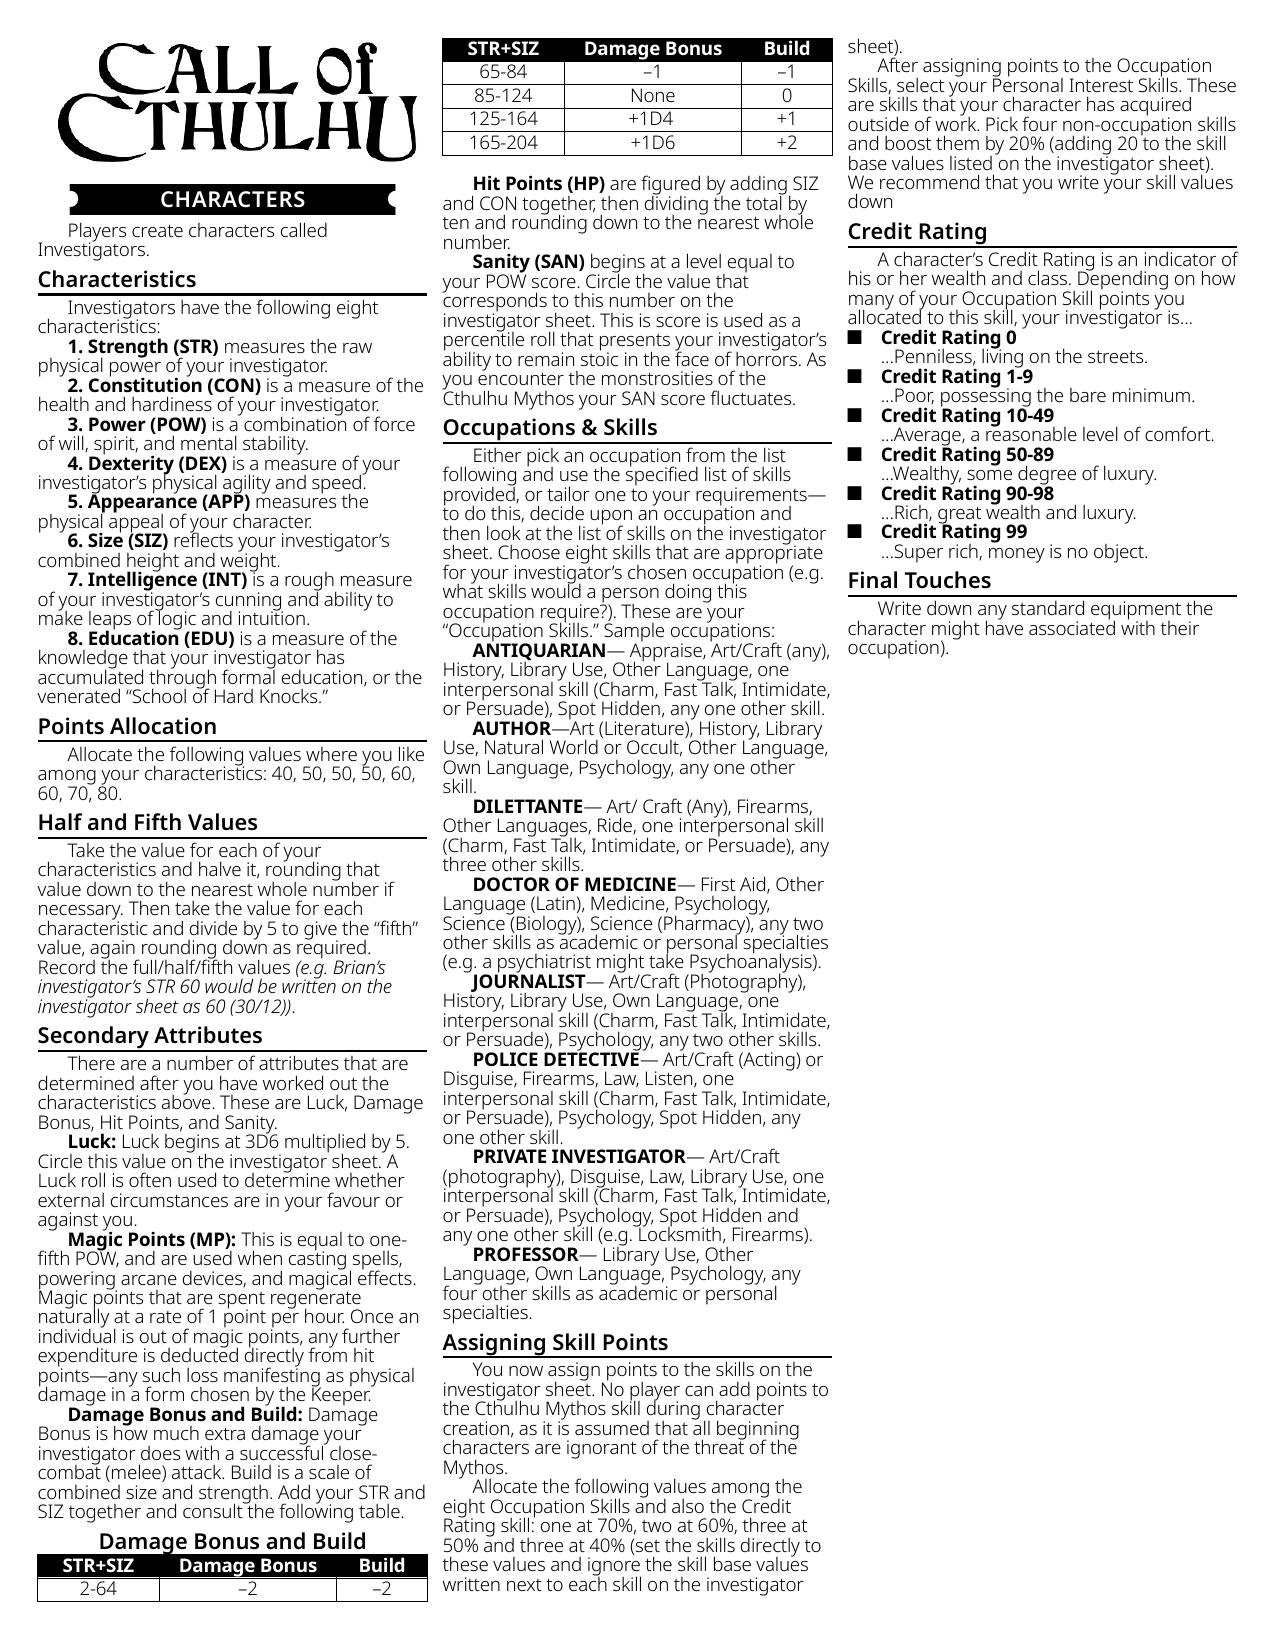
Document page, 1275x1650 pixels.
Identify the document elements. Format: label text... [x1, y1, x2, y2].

subtitle Points Allocation [37, 711, 427, 742]
subtitle Final Touches [847, 565, 1237, 597]
text 2. Constitution (CON) is a measure of the health and hardiness of your investigator. [37, 376, 427, 415]
text 7. Intelligence (INT) is a rough measure of your investigator’s cunning and ability to make leaps of logic and intuition. [37, 571, 427, 630]
text Write down any standard equipment the character might have associated with their occupation). [847, 600, 1237, 659]
table_cell +2 [742, 132, 832, 155]
text Allocate the following values among the eight Occupation Skills and also the Credit Rating skill: one at 70%, two at 60%, three at 50% and three at 40% (set the skills directly to these values and ignore the skill base values written next to each skill on the investigator [442, 1478, 832, 1595]
list ...Poor, possessing the bare minimum. [847, 387, 1237, 407]
subtitle Assigning Skill Points [442, 1326, 832, 1358]
text 4. Dexterity (DEX) is a measure of your investigator’s physical agility and speed. [37, 454, 427, 493]
list Credit Rating 10-49 [847, 407, 1237, 426]
list ...Wealthy, some degree of luxury. [847, 465, 1237, 484]
subtitle Occupations & Skills [442, 412, 832, 444]
table_header Damage Bonus [565, 39, 741, 61]
table_header Damage Bonus [160, 1555, 336, 1577]
list ...Super rich, money is no object. [847, 543, 1237, 562]
subtitle Characters [37, 184, 427, 214]
list ...Average, a reasonable level of comfort. [847, 426, 1237, 446]
text 5. Appearance (APP) measures the physical appeal of your character. [37, 493, 427, 532]
subtitle Secondary Attributes [37, 1020, 427, 1052]
table_cell +1 [742, 109, 832, 131]
subtitle Half and Fifth Values [37, 807, 427, 839]
text DILETTANTE— Art/ Craft (Any), Firearms, Other Languages, Ride, one interpersonal skill (Charm, Fast Talk, Intimidate, or Persuade), any three other skills. [442, 797, 832, 875]
text Luck: Luck begins at 3D6 multiplied by 5. Circle this value on the investigator sheet. A Luck roll is often used to determine whether external circumstances are in your favour or against you. [37, 1133, 427, 1230]
text You now assign points to the skills on the investigator sheet. No player can add points to the Cthulhu Mythos skill during character creation, as it is assumed that all beginning characters are ignorant of the threat of the Mythos. [442, 1361, 832, 1478]
text DOCTOR OF MEDICINE— First Aid, Other Language (Latin), Medicine, Psychology, Science (Biology), Science (Pharmacy), any two other skills as academic or personal specialties (e.g. a psychiatrist might take Psychoanalysis). [442, 875, 832, 973]
table_cell 65-84 [443, 62, 564, 84]
text 8. Education (EDU) is a measure of the knowledge that your investigator has accumulated through formal education, or the venerated “School of Hard Knocks.” [37, 630, 427, 708]
table_cell +1D6 [565, 132, 741, 155]
text Either pick an occupation from the list following and use the specified list of skills provided, or tailor one to your requirements—to do this, decide upon an occupation and then look at the list of skills on the investigator sheet. Choose eight skills that are appropriate for your investigator’s chosen occupation (e.g. what skills would a person doing this occupation require?). These are your “Occupation Skills.” Sample occupations: [442, 447, 832, 642]
table_cell –2 [160, 1579, 336, 1601]
table_cell 125-164 [443, 109, 564, 131]
text Sanity (SAN) begins at a level equal to your POW score. Circle the value that corresponds to this number on the investigator sheet. This is score is used as a percentile roll that presents your investigator’s ability to remain stoic in the face of horrors. As you encounter the monstrosities of the Cthulhu Mythos your SAN score fluctuates. [442, 253, 832, 409]
text 1. Strength (STR) measures the raw physical power of your investigator. [37, 337, 427, 376]
text Players create characters called Investigators. [37, 222, 427, 261]
table_cell 2-64 [38, 1579, 159, 1601]
text After assigning points to the Occupation Skills, select your Personal Interest Skills. These are skills that your character has acquired outside of work. Pick four non-occupation skills and boost them by 20% (adding 20 to the skill base values listed on the investigator sheet). We recommend that you write your skill values down [847, 57, 1237, 213]
text Magic Points (MP): This is equal to one-fifth POW, and are used when casting spells, powering arcane devices, and magical effects. Magic points that are spent regenerate naturally at a rate of 1 point per hour. Once an individual is out of magic points, any further expenditure is deducted directly from hit points—any such loss manifesting as physical damage in a form chosen by the Keeper. [37, 1230, 427, 1406]
list Credit Rating 90-98 [847, 484, 1237, 504]
table_header STR+SIZ [38, 1555, 159, 1577]
list Credit Rating 50-89 [847, 446, 1237, 465]
text ANTIQUARIAN— Appraise, Art/Craft (any), History, Library Use, Other Language, one interpersonal skill (Charm, Fast Talk, Intimidate, or Persuade), Spot Hidden, any one other skill. [442, 642, 832, 719]
text JOURNALIST— Art/Craft (Photography), History, Library Use, Own Language, one interpersonal skill (Charm, Fast Talk, Intimidate, or Persuade), Psychology, any two other skills. [442, 973, 832, 1051]
table_header STR+SIZ [443, 39, 564, 61]
table_cell +1D4 [565, 109, 741, 131]
table_cell –1 [565, 62, 741, 84]
table_cell 0 [742, 85, 832, 108]
text Investigators have the following eight characteristics: [37, 298, 427, 337]
text Hit Points (HP) are figured by adding SIZ and CON together, then dividing the total by ten and rounding down to the nearest whole number. [442, 175, 832, 253]
table_header Build [337, 1555, 427, 1577]
text 6. Size (SIZ) reflects your investigator’s combined height and weight. [37, 532, 427, 571]
table_cell –1 [742, 62, 832, 84]
list Credit Rating 99 [847, 523, 1237, 543]
subtitle Damage Bonus and Build [37, 1532, 427, 1554]
text A character’s Credit Rating is an indicator of his or her wealth and class. Depending on how many of your Occupation Skill points you allocated to this skill, your investigator is... [847, 251, 1237, 329]
text Allocate the following values where you like among your characteristics: 40, 50, 50, 50, 60, 60, 70, 80. [37, 746, 427, 804]
list ...Rich, great wealth and luxury. [847, 504, 1237, 523]
text There are a number of attributes that are determined after you have worked out the characteristics above. These are Luck, Damage Bonus, Hit Points, and Sanity. [37, 1055, 427, 1133]
subtitle Credit Rating [847, 216, 1237, 248]
text AUTHOR—Art (Literature), History, Library Use, Natural World or Occult, Other Language, Own Language, Psychology, any one other skill. [442, 719, 832, 797]
table_cell None [565, 85, 741, 108]
table_header Build [742, 39, 832, 61]
list Credit Rating 0 [847, 329, 1237, 348]
text POLICE DETECTIVE— Art/Craft (Acting) or Disguise, Firearms, Law, Listen, one interpersonal skill (Charm, Fast Talk, Intimidate, or Persuade), Psychology, Spot Hidden, any one other skill. [442, 1051, 832, 1148]
table_cell –2 [337, 1579, 427, 1601]
text Take the value for each of your characteristics and halve it, rounding that value down to the nearest whole number if necessary. Then take the value for each characteristic and divide by 5 to give the “fifth” value, again rounding down as required. Record the full/half/fifth values (e.g. Brian’s investigator’s STR 60 would be written on the investigator sheet as 60 (30/12)). [37, 842, 427, 1017]
text 3. Power (POW) is a combination of force of will, spirit, and mental stability. [37, 415, 427, 454]
table_cell 165-204 [443, 132, 564, 155]
list Credit Rating 1-9 [847, 368, 1237, 387]
text PRIVATE INVESTIGATOR— Art/Craft (photography), Disguise, Law, Library Use, one interpersonal skill (Charm, Fast Talk, Intimidate, or Persuade), Psychology, Spot Hidden and any one other skill (e.g. Locksmith, Firearms). [442, 1148, 832, 1246]
text PROFESSOR— Library Use, Other Language, Own Language, Psychology, any four other skills as academic or personal specialties. [442, 1246, 832, 1323]
subtitle Characteristics [37, 264, 427, 296]
list ...Penniless, living on the streets. [847, 348, 1237, 368]
picture [39, 39, 430, 165]
text sheet). [847, 37, 1237, 57]
text Damage Bonus and Build: Damage Bonus is how much extra damage your investigator does with a successful close-combat (melee) attack. Build is a scale of combined size and strength. Add your STR and SIZ together and consult the following table. [37, 1406, 427, 1523]
table_cell 85-124 [443, 85, 564, 108]
